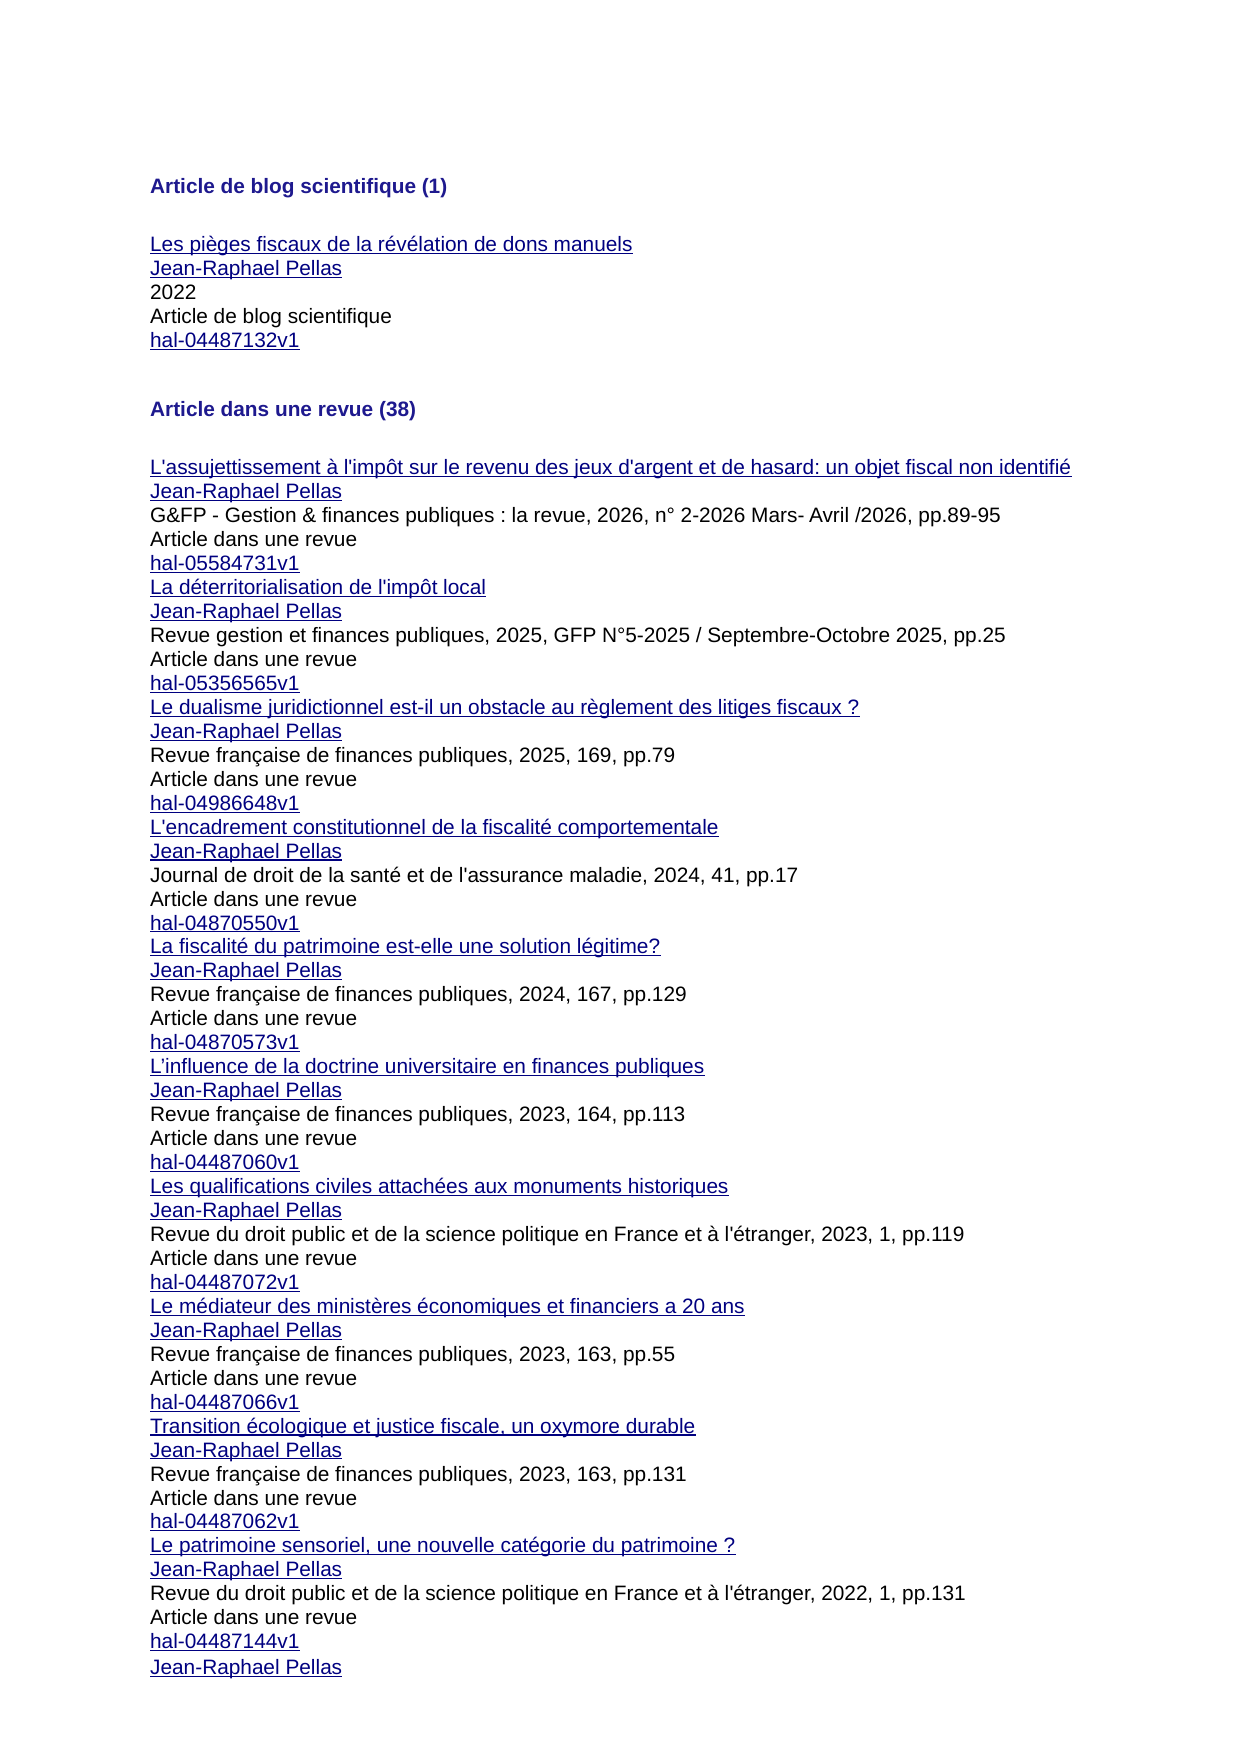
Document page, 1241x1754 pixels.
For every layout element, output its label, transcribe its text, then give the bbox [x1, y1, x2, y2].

table_cell L’influence de la doctrine universitaire en finances publiques Jean-Raphael Pellas Revue française de finances publiques, 2023, 164, pp.113 Article dans une revue hal-04487060v1 [150, 1054, 1090, 1174]
table_cell Transition écologique et justice fiscale, un oxymore durable Jean-Raphael Pellas Revue française de finances publiques, 2023, 163, pp.131 Article dans une revue hal-04487062v1 [150, 1414, 1090, 1533]
subtitle Article dans une revue (38) [150, 397, 1090, 421]
table_cell La déterritorialisation de l'impôt local Jean-Raphael Pellas Revue gestion et finances publiques, 2025, GFP N°5-2025 / Septembre-Octobre 2025, pp.25 Article dans une revue hal-05356565v1 [150, 575, 1090, 695]
table_cell Le dualisme juridictionnel est-il un obstacle au règlement des litiges fiscaux ? Jean-Raphael Pellas Revue française de finances publiques, 2025, 169, pp.79 Article dans une revue hal-04986648v1 [150, 695, 1090, 814]
table_header Les pièges fiscaux de la révélation de dons manuels Jean-Raphael Pellas 2022 Article de blog scientifique hal-04487132v1 [150, 232, 1090, 352]
table_cell Le mot &quot;patrimoine&quot; et le code général des impôts: une finalité fiduciaire Jean-Raphael Pellas [150, 1653, 1090, 1679]
table_cell Le médiateur des ministères économiques et financiers a 20 ans Jean-Raphael Pellas Revue française de finances publiques, 2023, 163, pp.55 Article dans une revue hal-04487066v1 [150, 1294, 1090, 1413]
table_header L'assujettissement à l'impôt sur le revenu des jeux d'argent et de hasard: un objet fiscal non identifié Jean-Raphael Pellas G&FP - Gestion & finances publiques : la revue, 2026, n° 2-2026 Mars- Avril /2026, pp.89-95 Article dans une revue hal-05584731v1 [150, 455, 1090, 575]
subtitle Article de blog scientifique (1) [150, 174, 1090, 198]
table_cell Les qualifications civiles attachées aux monuments historiques Jean-Raphael Pellas Revue du droit public et de la science politique en France et à l'étranger, 2023, 1, pp.119 Article dans une revue hal-04487072v1 [150, 1174, 1090, 1294]
table_cell Le patrimoine sensoriel, une nouvelle catégorie du patrimoine ? Jean-Raphael Pellas Revue du droit public et de la science politique en France et à l'étranger, 2022, 1, pp.131 Article dans une revue hal-04487144v1 [150, 1533, 1090, 1653]
table_cell La fiscalité du patrimoine est-elle une solution légitime? Jean-Raphael Pellas Revue française de finances publiques, 2024, 167, pp.129 Article dans une revue hal-04870573v1 [150, 934, 1090, 1054]
table_cell L'encadrement constitutionnel de la fiscalité comportementale Jean-Raphael Pellas Journal de droit de la santé et de l'assurance maladie, 2024, 41, pp.17 Article dans une revue hal-04870550v1 [150, 815, 1090, 934]
